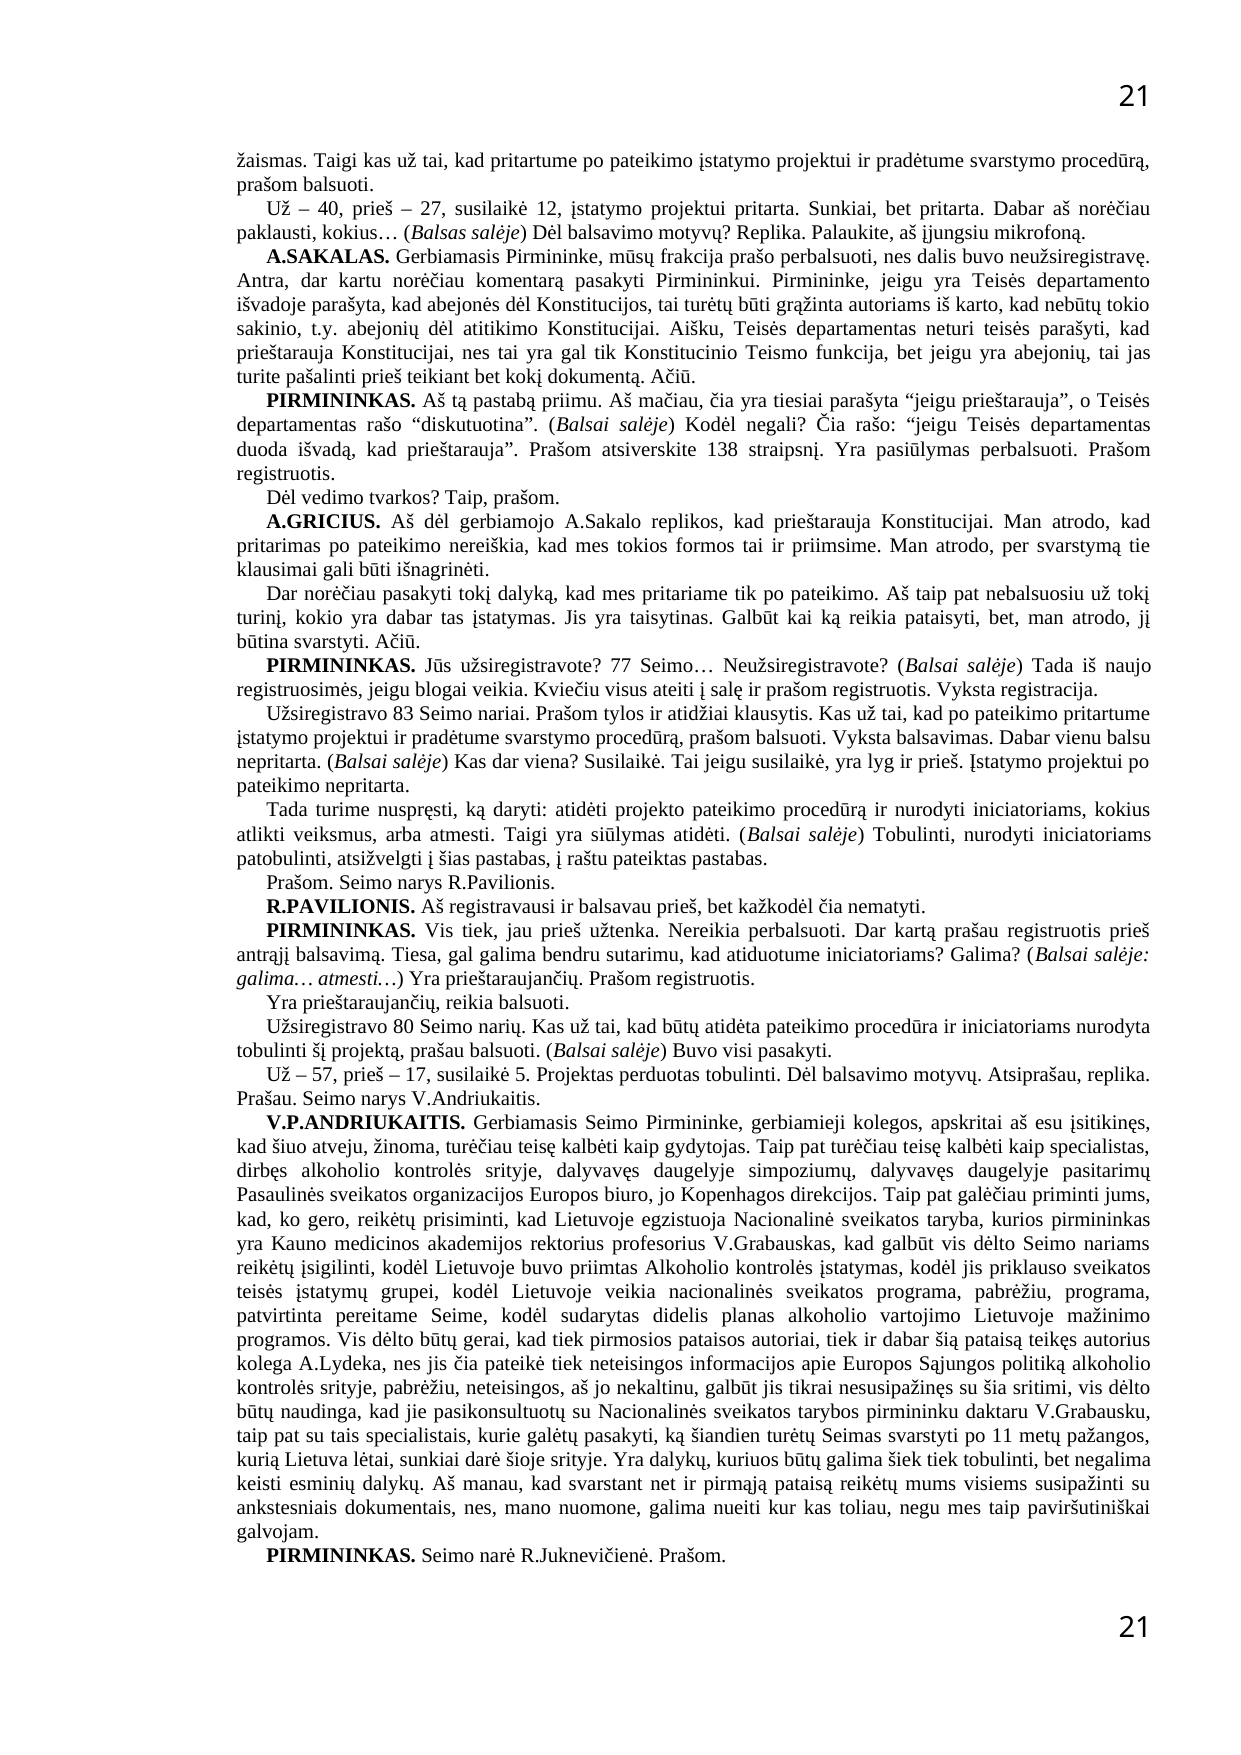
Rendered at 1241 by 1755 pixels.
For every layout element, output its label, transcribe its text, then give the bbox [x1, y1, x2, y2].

text PIRMININKAS. Seimo narė R.Juknevičienė. Prašom. [236, 1543, 1152, 1567]
text PIRMININKAS. Aš tą pastabą priimu. Aš mačiau, čia yra tiesiai parašyta “jeigu prieštarauja”, o Teisės departamentas rašo “diskutuotina”. (Balsai salėje) Kodėl negali? Čia rašo: “jeigu Teisės departamentas duoda išvadą, kad prieštarauja”. Prašom atsiverskite 138 straipsnį. Yra pasiūlymas perbalsuoti. Prašom registruotis. [236, 388, 1152, 484]
text R.PAVILIONIS. Aš registravausi ir balsavau prieš, bet kažkodėl čia nematyti. [236, 894, 1152, 918]
text Tada turime nuspręsti, ką daryti: atidėti projekto pateikimo procedūrą ir nurodyti iniciatoriams, kokius atlikti veiksmus, arba atmesti. Taigi yra siūlymas atidėti. (Balsai salėje) Tobulinti, nurodyti iniciatoriams patobulinti, atsižvelgti į šias pastabas, į raštu pateiktas pastabas. [236, 797, 1152, 869]
text V.P.ANDRIUKAITIS. Gerbiamasis Seimo Pirmininke, gerbiamieji kolegos, apskritai aš esu įsitikinęs, kad šiuo atveju, žinoma, turėčiau teisę kalbėti kaip gydytojas. Taip pat turėčiau teisę kalbėti kaip specialistas, dirbęs alkoholio kontrolės srityje, dalyvavęs daugelyje simpoziumų, dalyvavęs daugelyje pasitarimų Pasaulinės sveikatos organizacijos Europos biuro, jo Kopenhagos direkcijos. Taip pat galėčiau priminti jums, kad, ko gero, reikėtų prisiminti, kad Lietuvoje egzistuoja Nacionalinė sveikatos taryba, kurios pirmininkas yra Kauno medicinos akademijos rektorius profesorius V.Grabauskas, kad galbūt vis dėlto Seimo nariams reikėtų įsigilinti, kodėl Lietuvoje buvo priimtas Alkoholio kontrolės įstatymas, kodėl jis priklauso sveikatos teisės įstatymų grupei, kodėl Lietuvoje veikia nacionalinės sveikatos programa, pabrėžiu, programa, patvirtinta pereitame Seime, kodėl sudarytas didelis planas alkoholio vartojimo Lietuvoje mažinimo programos. Vis dėlto būtų gerai, kad tiek pirmosios pataisos autoriai, tiek ir dabar šią pataisą teikęs autorius kolega A.Lydeka, nes jis čia pateikė tiek neteisingos informacijos apie Europos Sąjungos politiką alkoholio kontrolės srityje, pabrėžiu, neteisingos, aš jo nekaltinu, galbūt jis tikrai nesusipažinęs su šia sritimi, vis dėlto būtų naudinga, kad jie pasikonsultuotų su Nacionalinės sveikatos tarybos pirmininku daktaru V.Grabausku, taip pat su tais specialistais, kurie galėtų pasakyti, ką šiandien turėtų Seimas svarstyti po 11 metų pažangos, kurią Lietuva lėtai, sunkiai darė šioje srityje. Yra dalykų, kuriuos būtų galima šiek tiek tobulinti, bet negalima keisti esminių dalykų. Aš manau, kad svarstant net ir pirmąją pataisą reikėtų mums visiems susipažinti su ankstesniais dokumentais, nes, mano nuomone, galima nueiti kur kas toliau, negu mes taip paviršutiniškai galvojam. [236, 1110, 1152, 1543]
text Užsiregistravo 80 Seimo narių. Kas už tai, kad būtų atidėta pateikimo procedūra ir iniciatoriams nurodyta tobulinti šį projektą, prašau balsuoti. (Balsai salėje) Buvo visi pasakyti. [236, 1014, 1152, 1062]
text Yra prieštaraujančių, reikia balsuoti. [236, 990, 1152, 1014]
text Už – 40, prieš – 27, susilaikė 12, įstatymo projektui pritarta. Sunkiai, bet pritarta. Dabar aš norėčiau paklausti, kokius… (Balsas salėje) Dėl balsavimo motyvų? Replika. Palaukite, aš įjungsiu mikrofoną. [236, 196, 1152, 244]
text A.GRICIUS. Aš dėl gerbiamojo A.Sakalo replikos, kad prieštarauja Konstitucijai. Man atrodo, kad pritarimas po pateikimo nereiškia, kad mes tokios formos tai ir priimsime. Man atrodo, per svarstymą tie klausimai gali būti išnagrinėti. [236, 509, 1152, 581]
text PIRMININKAS. Vis tiek, jau prieš užtenka. Nereikia perbalsuoti. Dar kartą prašau registruotis prieš antrąjį balsavimą. Tiesa, gal galima bendru sutarimu, kad atiduotume iniciatoriams? Galima? (Balsai salėje: galima… atmesti…) Yra prieštaraujančių. Prašom registruotis. [236, 918, 1152, 990]
text Už – 57, prieš – 17, susilaikė 5. Projektas perduotas tobulinti. Dėl balsavimo motyvų. Atsiprašau, replika. Prašau. Seimo narys V.Andriukaitis. [236, 1062, 1152, 1110]
text PIRMININKAS. Jūs užsiregistravote? 77 Seimo… Neužsiregistravote? (Balsai salėje) Tada iš naujo registruosimės, jeigu blogai veikia. Kviečiu visus ateiti į salę ir prašom registruotis. Vyksta registracija. [236, 653, 1152, 701]
text A.SAKALAS. Gerbiamasis Pirmininke, mūsų frakcija prašo perbalsuoti, nes dalis buvo neužsiregistravę. Antra, dar kartu norėčiau komentarą pasakyti Pirmininkui. Pirmininke, jeigu yra Teisės departamento išvadoje parašyta, kad abejonės dėl Konstitucijos, tai turėtų būti grąžinta autoriams iš karto, kad nebūtų tokio sakinio, t.y. abejonių dėl atitikimo Konstitucijai. Aišku, Teisės departamentas neturi teisės parašyti, kad prieštarauja Konstitucijai, nes tai yra gal tik Konstitucinio Teismo funkcija, bet jeigu yra abejonių, tai jas turite pašalinti prieš teikiant bet kokį dokumentą. Ačiū. [236, 244, 1152, 388]
text Dar norėčiau pasakyti tokį dalyką, kad mes pritariame tik po pateikimo. Aš taip pat nebalsuosiu už tokį turinį, kokio yra dabar tas įstatymas. Jis yra taisytinas. Galbūt kai ką reikia pataisyti, bet, man atrodo, jį būtina svarstyti. Ačiū. [236, 581, 1152, 653]
text Dėl vedimo tvarkos? Taip, prašom. [236, 484, 1152, 509]
text žaismas. Taigi kas už tai, kad pritartume po pateikimo įstatymo projektui ir pradėtume svarstymo procedūrą, prašom balsuoti. [236, 148, 1152, 196]
text Prašom. Seimo narys R.Pavilionis. [236, 869, 1152, 894]
text Užsiregistravo 83 Seimo nariai. Prašom tylos ir atidžiai klausytis. Kas už tai, kad po pateikimo pritartume įstatymo projektui ir pradėtume svarstymo procedūrą, prašom balsuoti. Vyksta balsavimas. Dabar vienu balsu nepritarta. (Balsai salėje) Kas dar viena? Susilaikė. Tai jeigu susilaikė, yra lyg ir prieš. Įstatymo projektui po pateikimo nepritarta. [236, 701, 1152, 797]
